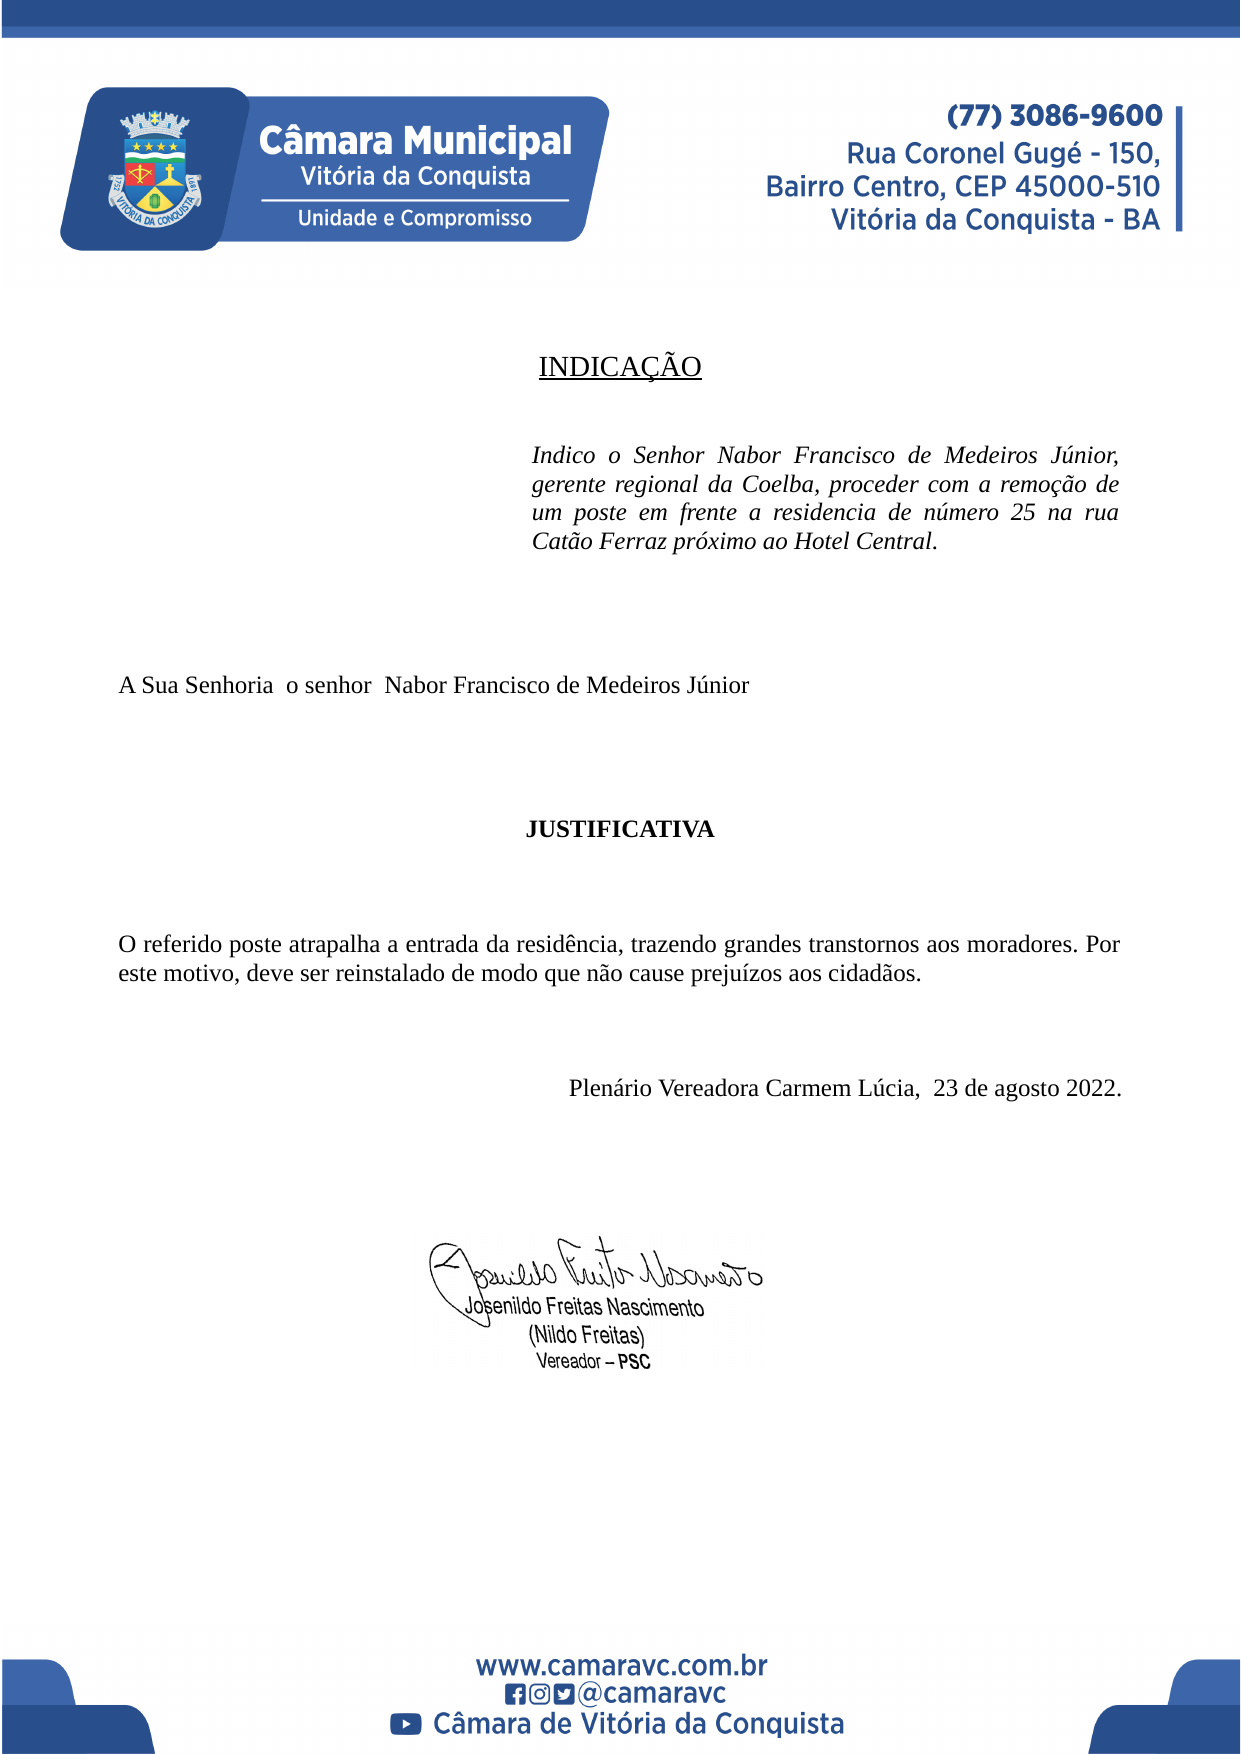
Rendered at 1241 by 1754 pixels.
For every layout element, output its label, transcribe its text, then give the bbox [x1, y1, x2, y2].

picture [2, 1624, 1241, 1754]
text Plenário Vereadora Carmem Lúcia, 23 de agosto 2022. [118, 1073, 1122, 1102]
text A Sua Senhoria o senhor Nabor Francisco de Medeiros Júnior [118, 671, 1122, 699]
text Indico o Senhor Nabor Francisco de Medeiros Júnior, gerente regional da Coelba, proceder com a remoção de um poste em frente a residencia de número 25 na rua Catão Ferraz próximo ao Hotel Central. [532, 440, 1122, 555]
text JUSTIFICATIVA [118, 814, 1122, 843]
picture [1, 0, 1240, 288]
picture [414, 1231, 764, 1369]
text INDICAÇÃO [118, 349, 1122, 382]
text O referido poste atrapalha a entrada da residência, trazendo grandes transtornos aos moradores. Por este motivo, deve ser reinstalado de modo que não cause prejuízos aos cidadãos. [118, 929, 1122, 987]
